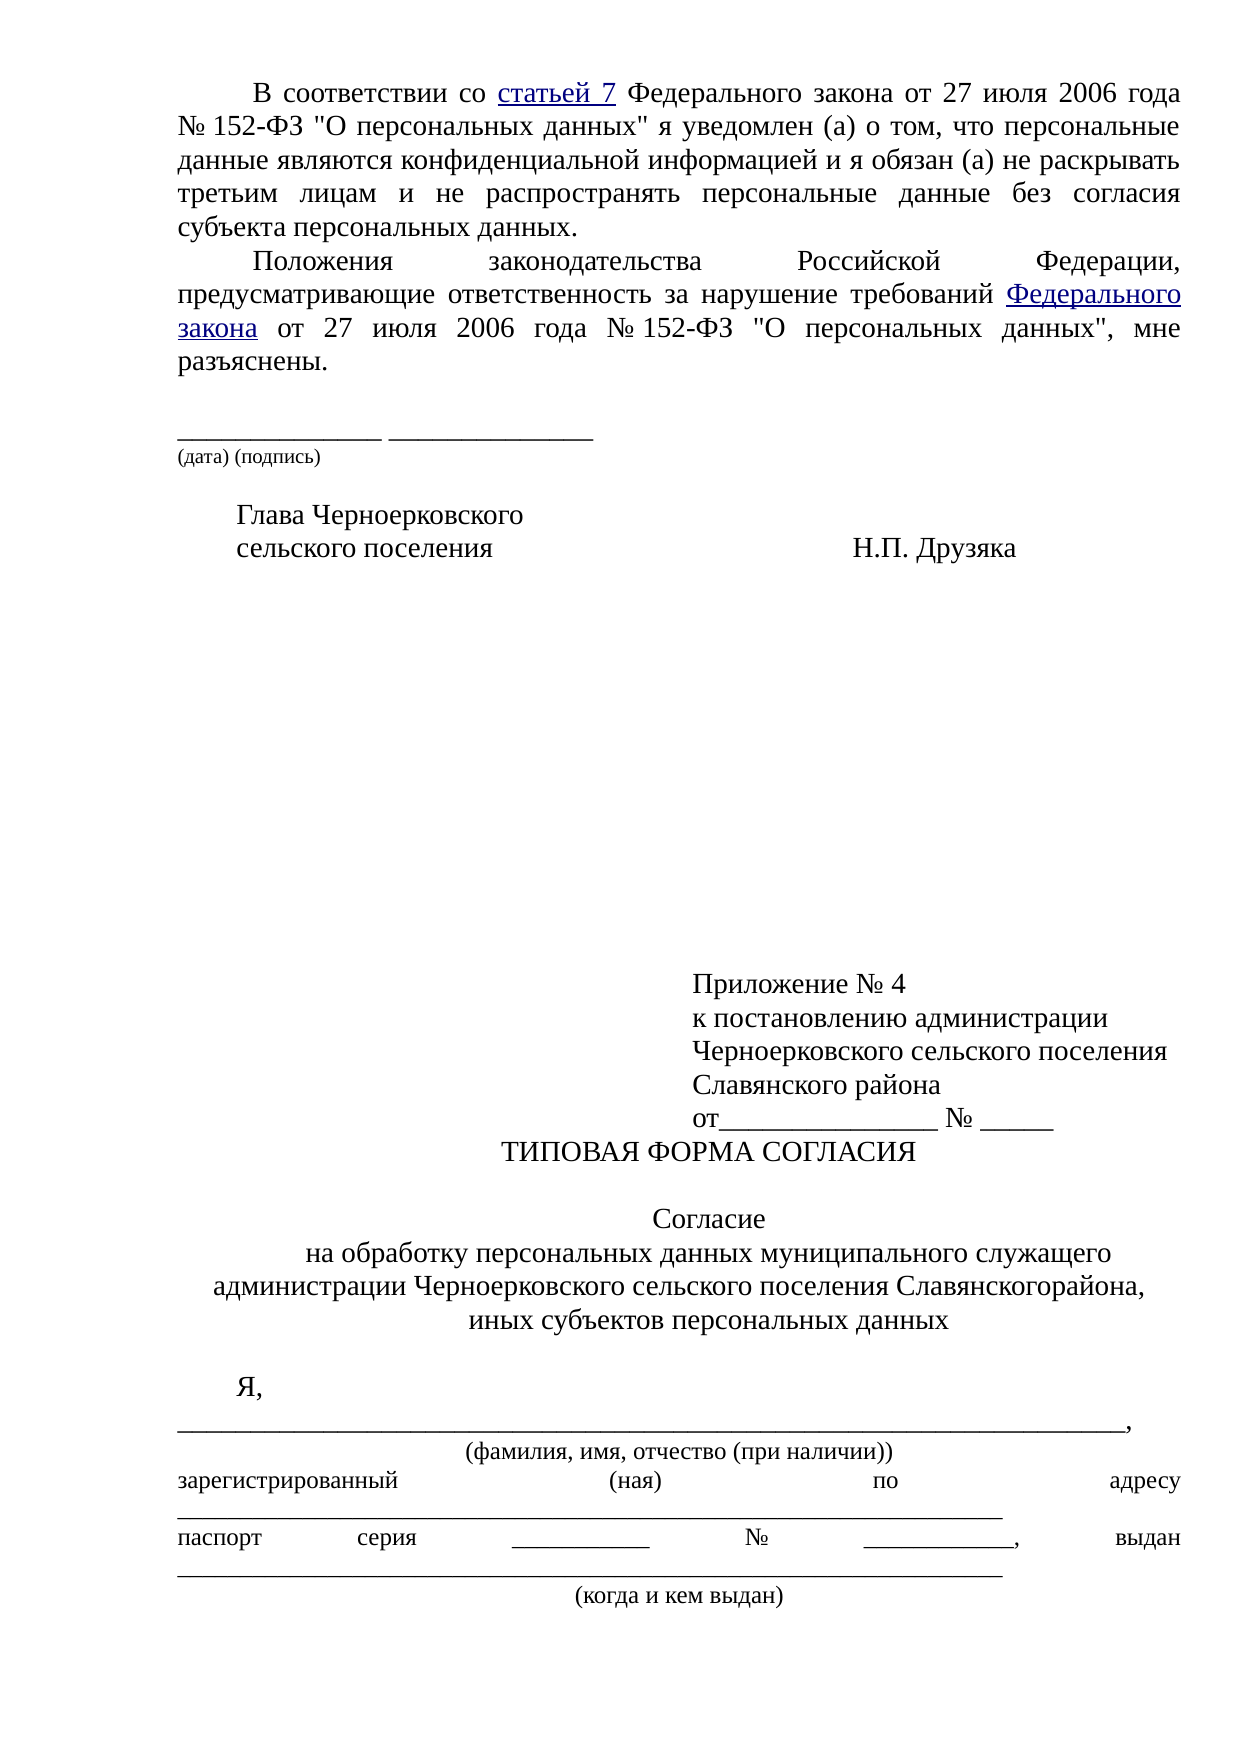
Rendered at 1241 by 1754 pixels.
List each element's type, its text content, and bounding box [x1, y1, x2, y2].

text (фамилия, имя, отчество (при наличии)) [177, 1436, 1181, 1465]
text зарегистрированный (ная) по адресу __________________________________________________________________ [177, 1465, 1181, 1522]
text В соответствии со статьей 7 Федерального закона от 27 июля 2006 года № 152-ФЗ "О персональных данных" я уведомлен (а) о том, что персональные данные являются конфиденциальной информацией и я обязан (а) не раскрывать третьим лицам и не распространять персональные данные без согласия субъекта персональных данных. [177, 75, 1181, 243]
text Согласие [177, 1201, 1181, 1235]
text на обработку персональных данных муниципального служащего администрации Черноерковского сельского поселения Славянскогорайона, [177, 1235, 1181, 1302]
text сельского поселения Н.П. Друзяка [177, 530, 1181, 564]
table_header [177, 593, 691, 1134]
text Я, _________________________________________________________________, [177, 1369, 1181, 1436]
text иных субъектов персональных данных [177, 1302, 1181, 1335]
text паспорт серия ___________ № ____________, выдан __________________________________________________________________ [177, 1522, 1181, 1580]
text Глава Черноерковского [177, 497, 1181, 530]
text (когда и кем выдан) [177, 1580, 1181, 1608]
text (дата) (подпись) [177, 444, 1181, 468]
text ______________ ______________ [177, 410, 1181, 444]
text ТИПОВАЯ ФОРМА СОГЛАСИЯ [177, 1134, 1181, 1168]
text Положения законодательства Российской Федерации, предусматривающие ответственность за нарушение требований Федерального закона от 27 июля 2006 года № 152-ФЗ "О персональных данных", мне разъяснены. [177, 243, 1181, 377]
table_header Приложение № 4 к постановлению администрации Черноерковского сельского поселения Славянского района от_______________ № _____ [691, 593, 1205, 1134]
